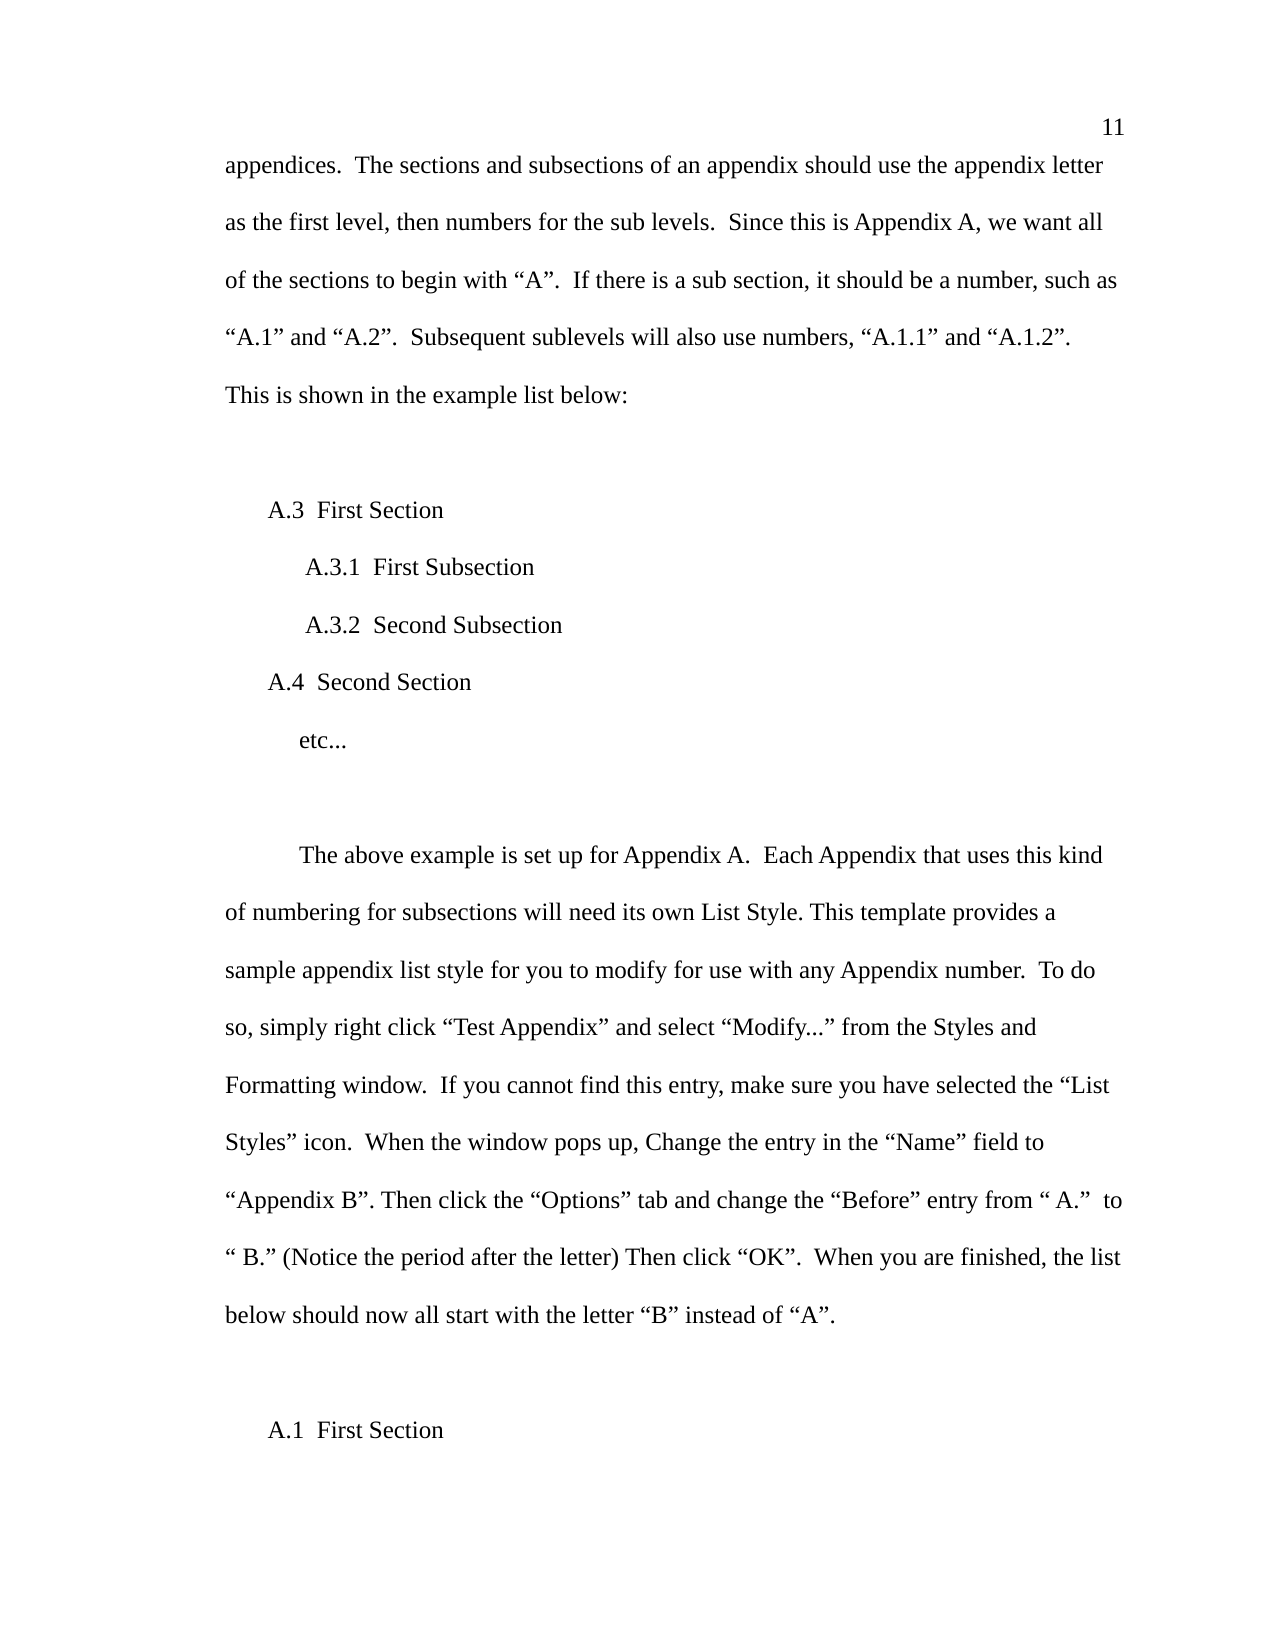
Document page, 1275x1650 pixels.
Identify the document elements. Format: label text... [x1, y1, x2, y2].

list First Section [262, 1415, 1125, 1444]
text etc... [225, 725, 1125, 754]
text The above example is set up for Appendix A. Each Appendix that uses this kind of numbering for subsections will need its own List Style. This template provides a sample appendix list style for you to modify for use with any Appendix number. To do so, simply right click “Test Appendix” and select “Modify...” from the Styles and Formatting window. If you cannot find this entry, make sure you have selected the “List Styles” icon. When the window pops up, Change the entry in the “Name” field to “Appendix B”. Then click the “Options” tab and change the “Before” entry from “ A.” to “ B.” (Notice the period after the letter) Then click “OK”. When you are finished, the list below should now all start with the letter “B” instead of “A”. [225, 840, 1125, 1329]
list Second Subsection [300, 610, 1125, 639]
text appendices. The sections and subsections of an appendix should use the appendix letter as the first level, then numbers for the sub levels. Since this is Appendix A, we want all of the sections to begin with “A”. If there is a sub section, it should be a number, such as “A.1” and “A.2”. Subsequent sublevels will also use numbers, “A.1.1” and “A.1.2”. [225, 150, 1125, 351]
text This is shown in the example list below: [225, 380, 1125, 409]
list Second Section [262, 667, 1125, 696]
list First Subsection [300, 552, 1125, 581]
list First Section [262, 495, 1125, 524]
